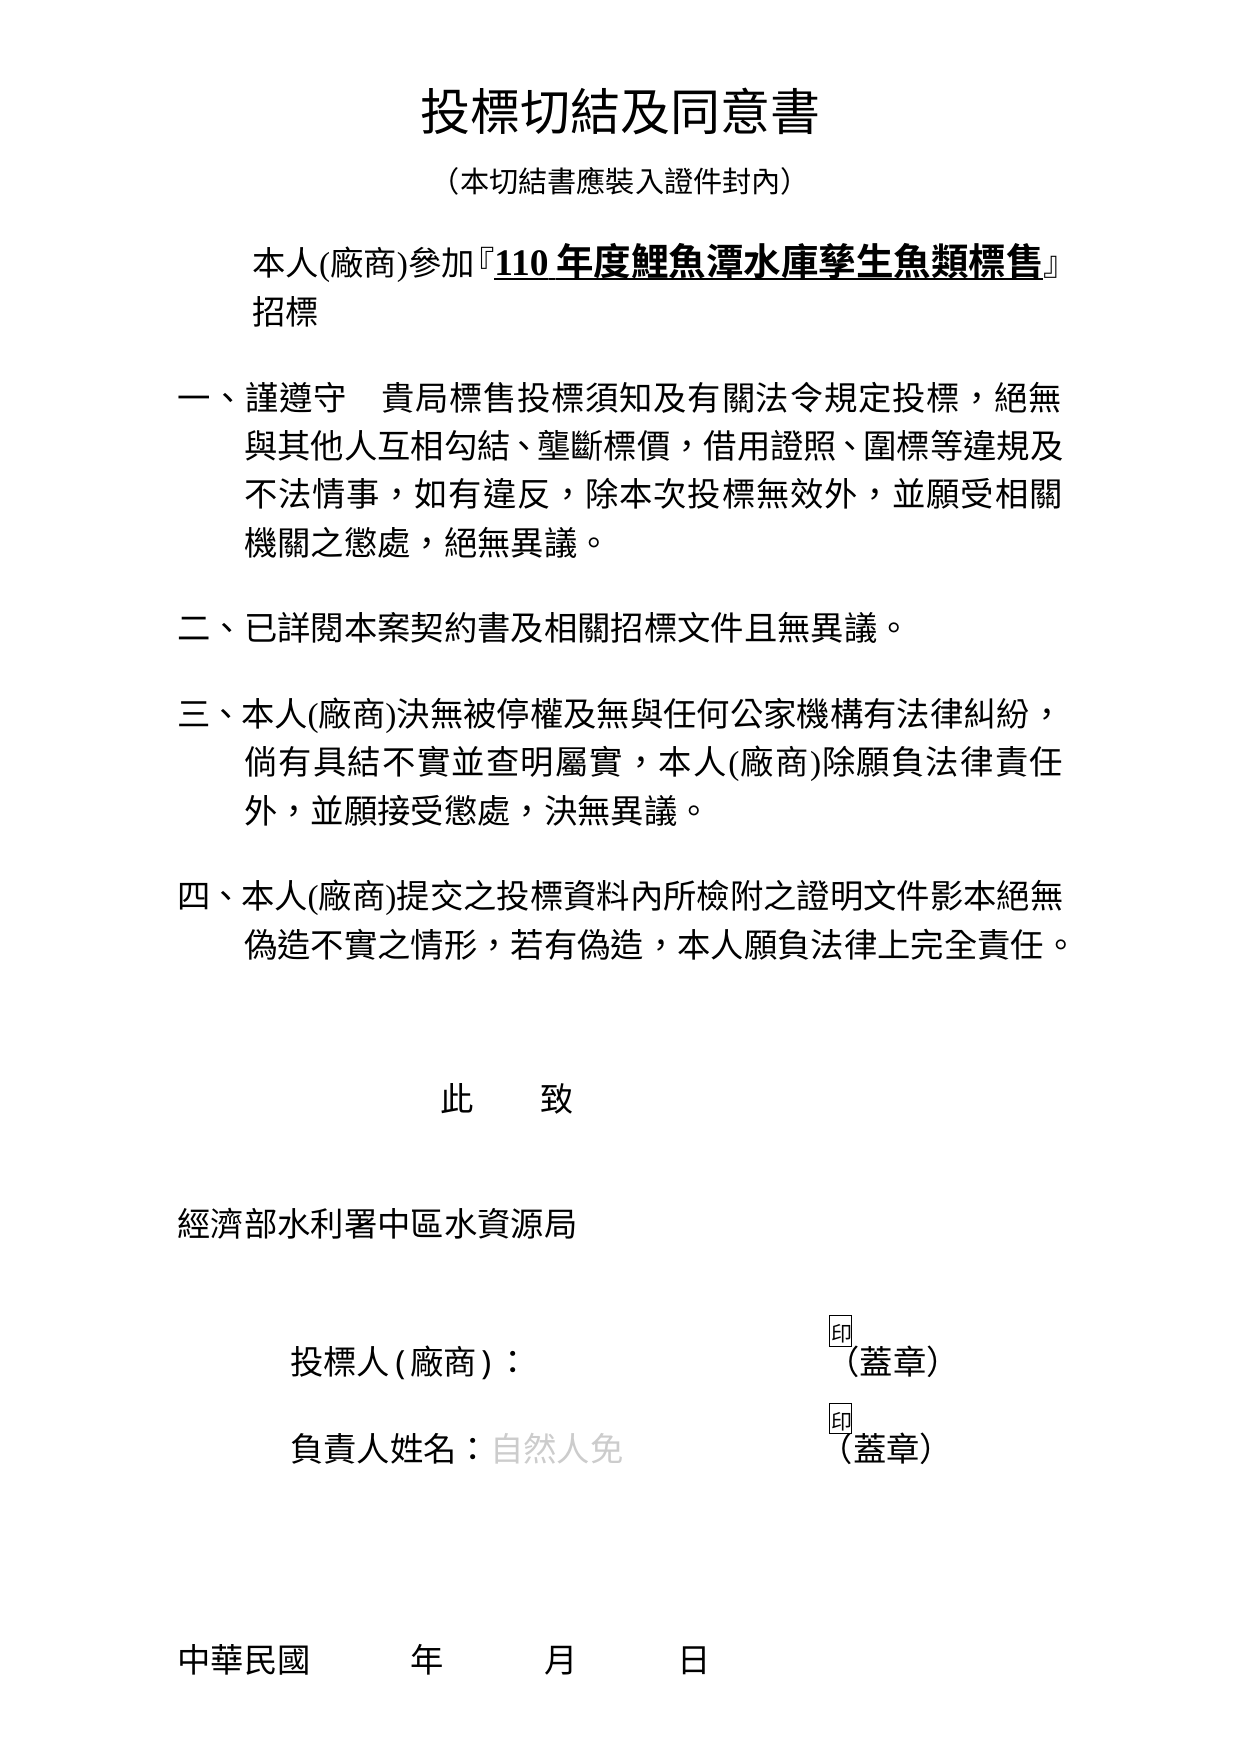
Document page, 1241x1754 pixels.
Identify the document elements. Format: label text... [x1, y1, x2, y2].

text 四、本人(廠商)提交之投標資料內所檢附之證明文件影本絕無偽造不實之情形，若有偽造，本人願負法律上完全責任。 [177, 870, 1063, 967]
text 中華民國 年 月 日 [177, 1633, 1063, 1682]
text （本切結書應裝入證件封內） [177, 158, 1063, 201]
text 二、已詳閱本案契約書及相關招標文件且無異議。 [177, 602, 1063, 650]
text 一、謹遵守 貴局標售投標須知及有關法令規定投標，絕無與其他人互相勾結、壟斷標價，借用證照、圍標等違規及不法情事，如有違反，除本次投標無效外，並願受相關機關之懲處，絕無異議。 [177, 372, 1063, 565]
text 投標切結及同意書 [177, 71, 1063, 146]
text 此 致 [177, 1060, 1063, 1135]
text 負責人姓名：自然人免 （蓋章） [177, 1410, 1063, 1485]
text 經濟部水利署中區水資源局 [177, 1185, 1063, 1260]
text 投標人(廠商)： （蓋章） [177, 1322, 1063, 1397]
text 三、本人(廠商)決無被停權及無與任何公家機構有法律糾紛，倘有具結不實並查明屬實，本人(廠商)除願負法律責任外，並願接受懲處，決無異議。 [177, 688, 1063, 833]
text 本人(廠商)參加『110年度鯉魚潭水庫孳生魚類標售』招標 [252, 232, 1063, 334]
